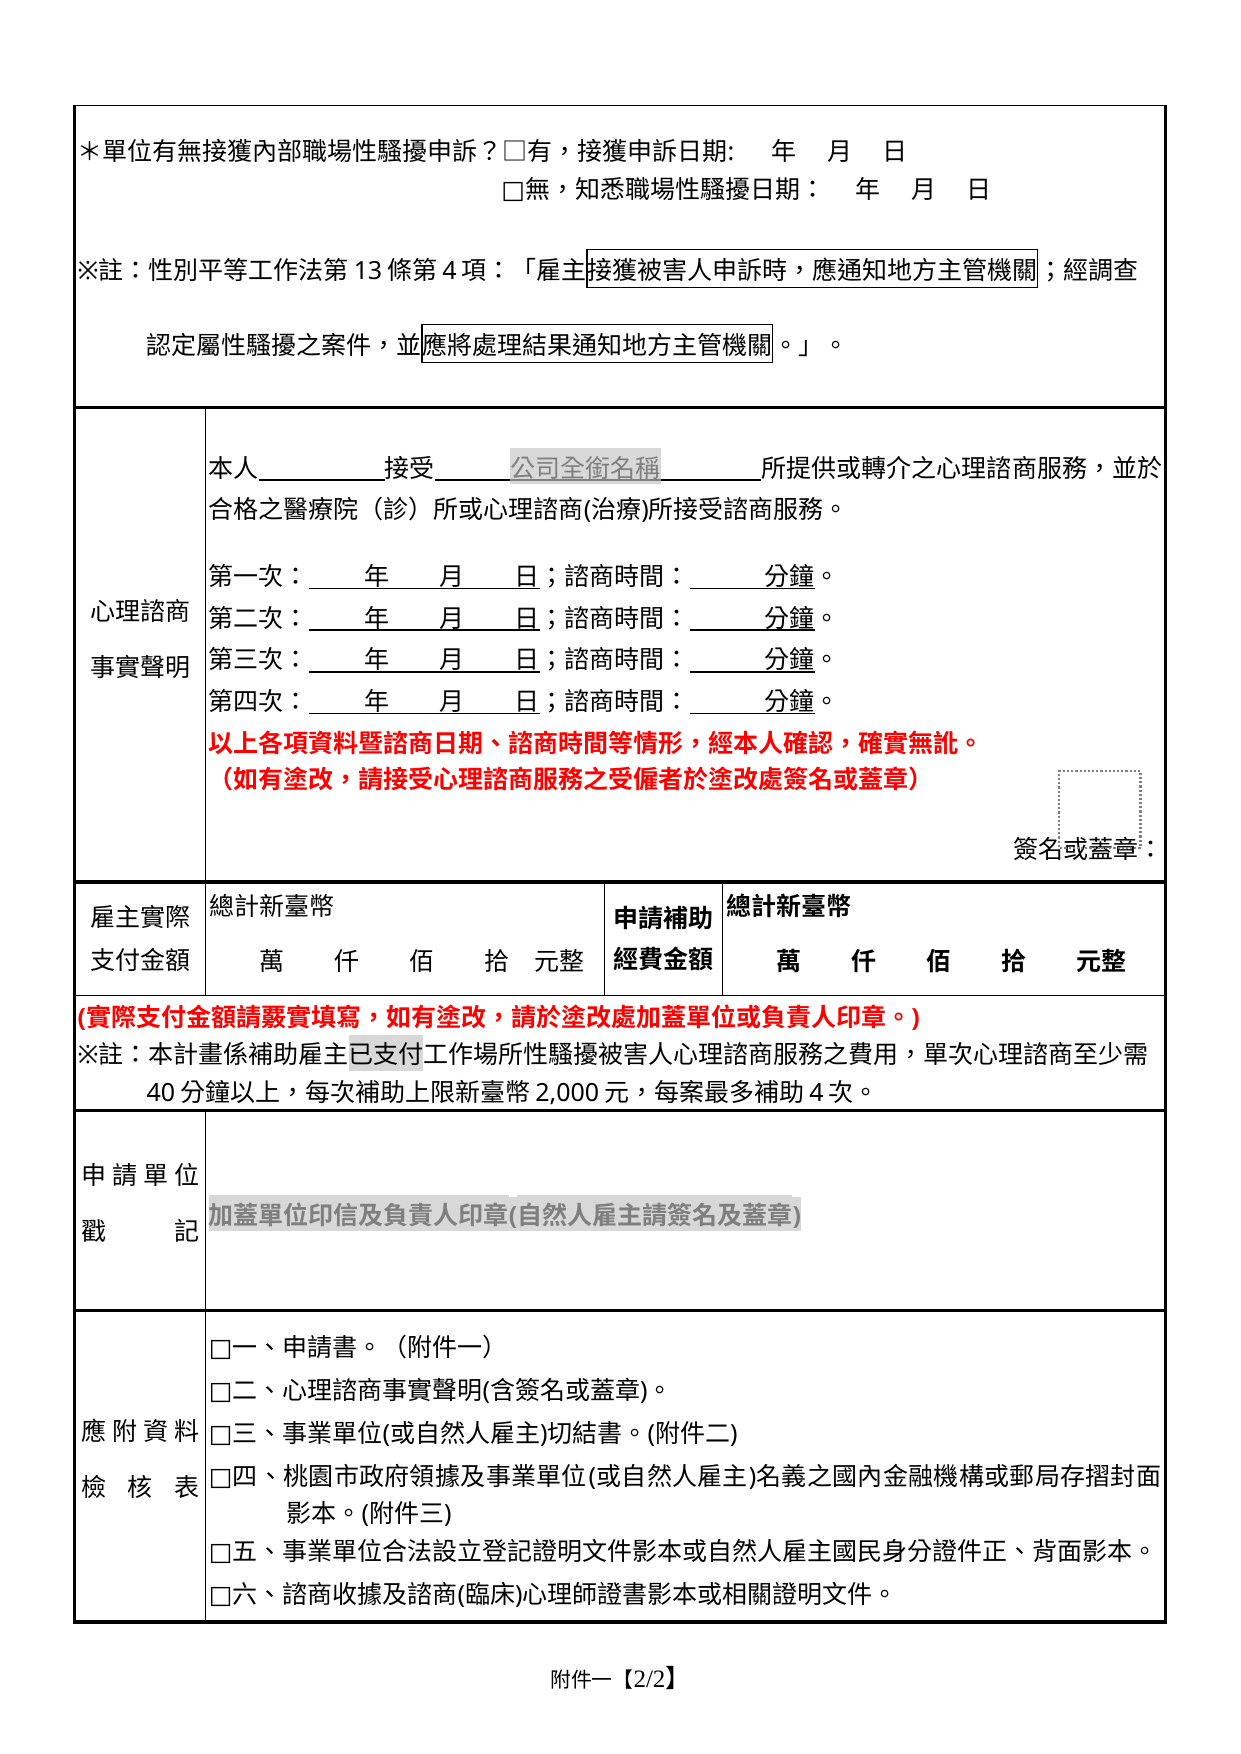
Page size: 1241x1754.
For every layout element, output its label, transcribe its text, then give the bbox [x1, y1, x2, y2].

table_cell 心理諮商事實聲明 [76, 409, 205, 880]
table_cell 總計新臺幣 萬 仟 佰 拾 元整 [723, 884, 1164, 995]
table_cell □一、申請書。（附件一） □二、心理諮商事實聲明(含簽名或蓋章)。 □三、事業單位(或自然人雇主)切結書。(附件二) □四、桃園市政府領據及事業單位(或自然人雇主)名義之國內金融機構或郵局存摺封面影本。(附件三) □五、事業單位合法設立登記證明文件影本或自然人雇主國民身分證件正、背面影本。 □六、諮商收據及諮商(臨床)心理師證書影本或相關證明文件。 [206, 1312, 1164, 1620]
table_cell 申請補助經費金額 [605, 884, 722, 995]
table_cell 申請單位戳記 [76, 1112, 205, 1309]
table_cell ＊單位有無接獲內部職場性騷擾申訴？□有，接獲申訴日期: 年 月 日 □無，知悉職場性騷擾日期： 年 月 日 ※註：性別平等工作法第13條第4項：「雇主接獲被害人申訴時，應通知地方主管機關；經調查認定屬性騷擾之案件，並應將處理結果通知地方主管機關。」。 [76, 106, 1164, 406]
table_cell 總計新臺幣 萬 仟 佰 拾 元整 [206, 884, 604, 995]
table_cell 應附資料檢核表 [76, 1312, 205, 1620]
table_cell (實際支付金額請覈實填寫，如有塗改，請於塗改處加蓋單位或負責人印章。) ※註：本計畫係補助雇主已支付工作場所性騷擾被害人心理諮商服務之費用，單次心理諮商至少需40分鐘以上，每次補助上限新臺幣2,000元，每案最多補助4次。 [76, 996, 1164, 1109]
table_cell 本人 接受 公司全銜名稱 所提供或轉介之心理諮商服務，並於合格之醫療院（診）所或心理諮商(治療)所接受諮商服務。 第一次： 年 月 日；諮商時間： 分鐘。 第二次： 年 月 日；諮商時間： 分鐘。 第三次： 年 月 日；諮商時間： 分鐘。 第四次： 年 月 日；諮商時間： 分鐘。 以上各項資料暨諮商日期、諮商時間等情形，經本人確認，確實無訛。 （如有塗改，請接受心理諮商服務之受僱者於塗改處簽名或蓋章） 簽名或蓋章： [206, 409, 1164, 880]
table_cell 加蓋單位印信及負責人印章(自然人雇主請簽名及蓋章) [206, 1112, 1164, 1309]
table_cell 雇主實際支付金額 [76, 884, 205, 995]
